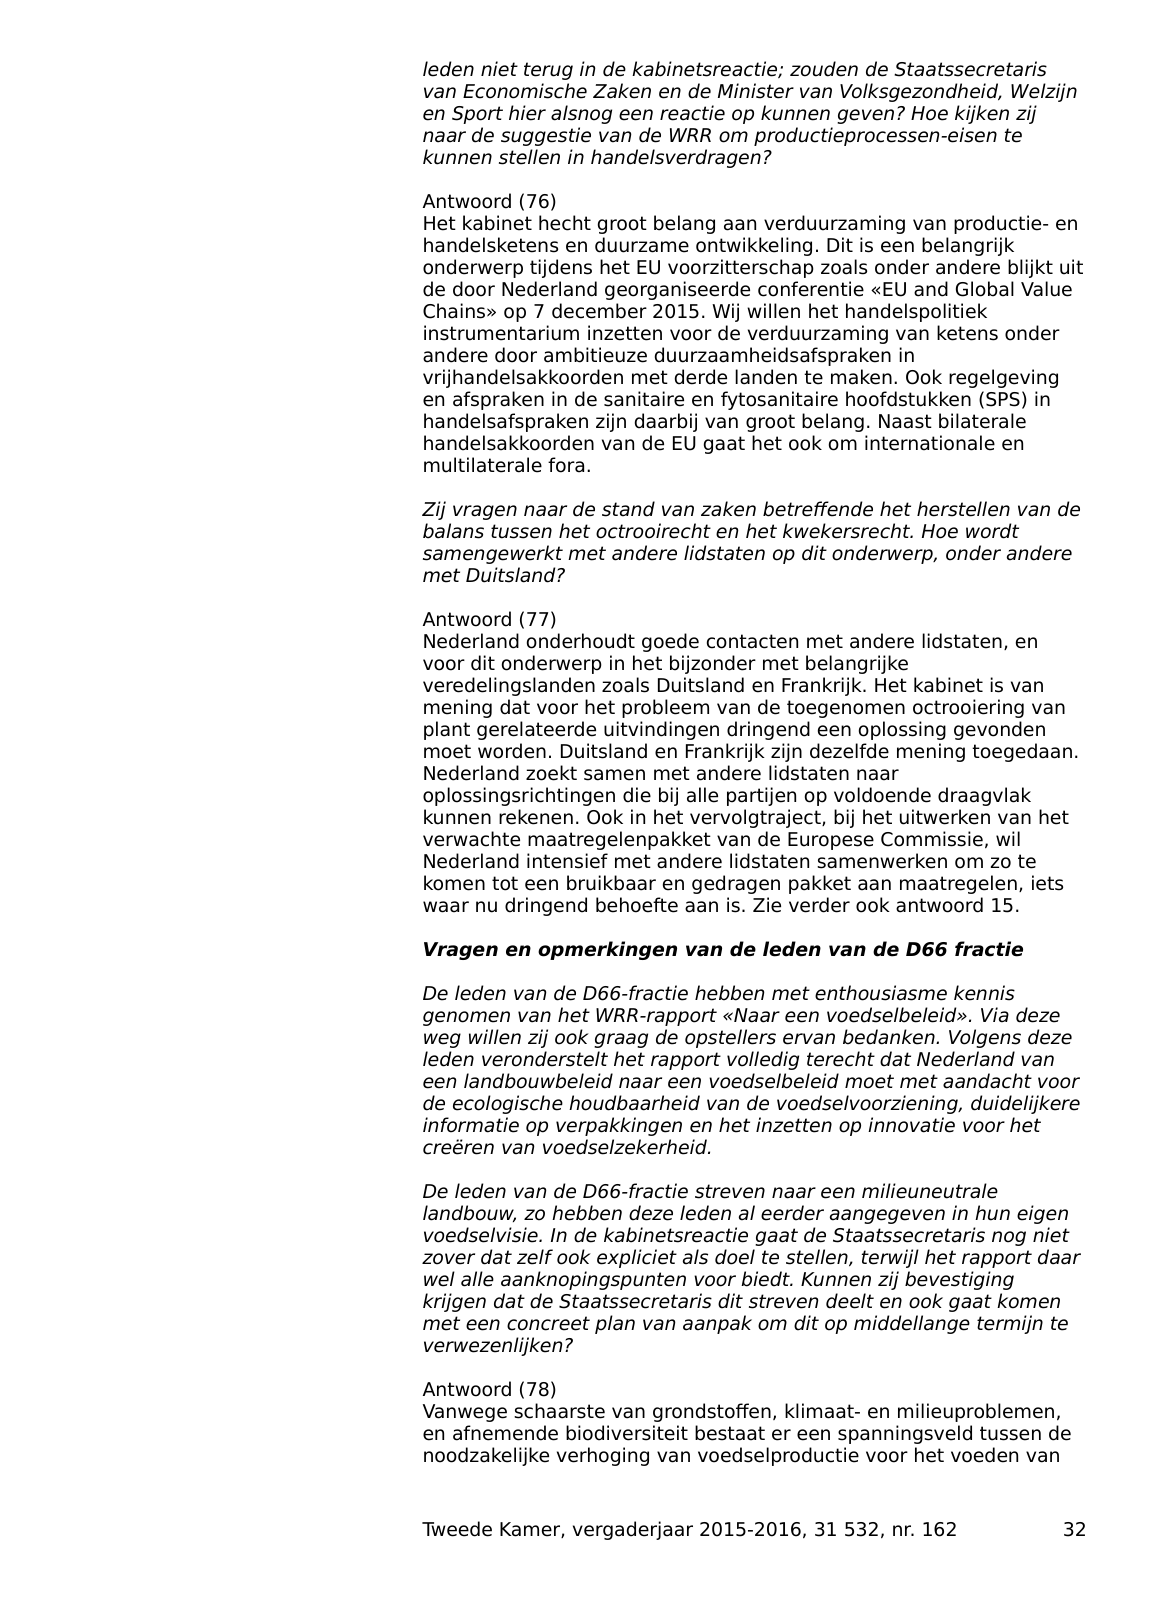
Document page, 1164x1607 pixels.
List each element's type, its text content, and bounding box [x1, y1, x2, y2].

text De leden van de D66-fractie hebben met enthousiasme kennis genomen van het WRR-rapport «Naar een voedselbeleid». Via deze weg willen zij ook graag de opstellers ervan bedanken. Volgens deze leden veronderstelt het rapport volledig terecht dat Nederland van een landbouwbeleid naar een voedselbeleid moet met aandacht voor de ecologische houdbaarheid van de voedselvoorziening, duidelijkere informatie op verpakkingen en het inzetten op innovatie voor het creëren van voedselzekerheid. [422, 983, 1087, 1159]
subtitle Vragen en opmerkingen van de leden van de D66 fractie [422, 939, 1087, 961]
text Antwoord (76) [422, 191, 1087, 213]
text Antwoord (77) [422, 609, 1087, 631]
text Zij vragen naar de stand van zaken betreffende het herstellen van de balans tussen het octrooirecht en het kwekersrecht. Hoe wordt samengewerkt met andere lidstaten op dit onderwerp, onder andere met Duitsland? [422, 499, 1087, 587]
text Nederland onderhoudt goede contacten met andere lidstaten, en voor dit onderwerp in het bijzonder met belangrijke veredelingslanden zoals Duitsland en Frankrijk. Het kabinet is van mening dat voor het probleem van de toegenomen octrooiering van plant gerelateerde uitvindingen dringend een oplossing gevonden moet worden. Duitsland en Frankrijk zijn dezelfde mening toegedaan. Nederland zoekt samen met andere lidstaten naar oplossingsrichtingen die bij alle partijen op voldoende draagvlak kunnen rekenen. Ook in het vervolgtraject, bij het uitwerken van het verwachte maatregelenpakket van de Europese Commissie, wil Nederland intensief met andere lidstaten samenwerken om zo te komen tot een bruikbaar en gedragen pakket aan maatregelen, iets waar nu dringend behoefte aan is. Zie verder ook antwoord 15. [422, 631, 1087, 917]
text Het kabinet hecht groot belang aan verduurzaming van productie- en handelsketens en duurzame ontwikkeling. Dit is een belangrijk onderwerp tijdens het EU voorzitterschap zoals onder andere blijkt uit de door Nederland georganiseerde conferentie «EU and Global Value Chains» op 7 december 2015. Wij willen het handelspolitiek instrumentarium inzetten voor de verduurzaming van ketens onder andere door ambitieuze duurzaamheidsafspraken in vrijhandelsakkoorden met derde landen te maken. Ook regelgeving en afspraken in de sanitaire en fytosanitaire hoofdstukken (SPS) in handelsafspraken zijn daarbij van groot belang. Naast bilaterale handelsakkoorden van de EU gaat het ook om internationale en multilaterale fora. [422, 213, 1087, 477]
text Vanwege schaarste van grondstoffen, klimaat- en milieuproblemen, en afnemende biodiversiteit bestaat er een spanningsveld tussen de noodzakelijke verhoging van voedselproductie voor het voeden van [422, 1401, 1087, 1467]
text leden niet terug in de kabinetsreactie; zouden de Staatssecretaris van Economische Zaken en de Minister van Volksgezondheid, Welzijn en Sport hier alsnog een reactie op kunnen geven? Hoe kijken zij naar de suggestie van de WRR om productieprocessen-eisen te kunnen stellen in handelsverdragen? [422, 59, 1087, 169]
text De leden van de D66-fractie streven naar een milieuneutrale landbouw, zo hebben deze leden al eerder aangegeven in hun eigen voedselvisie. In de kabinetsreactie gaat de Staatssecretaris nog niet zover dat zelf ook expliciet als doel te stellen, terwijl het rapport daar wel alle aanknopingspunten voor biedt. Kunnen zij bevestiging krijgen dat de Staatssecretaris dit streven deelt en ook gaat komen met een concreet plan van aanpak om dit op middellange termijn te verwezenlijken? [422, 1181, 1087, 1357]
text Antwoord (78) [422, 1379, 1087, 1401]
